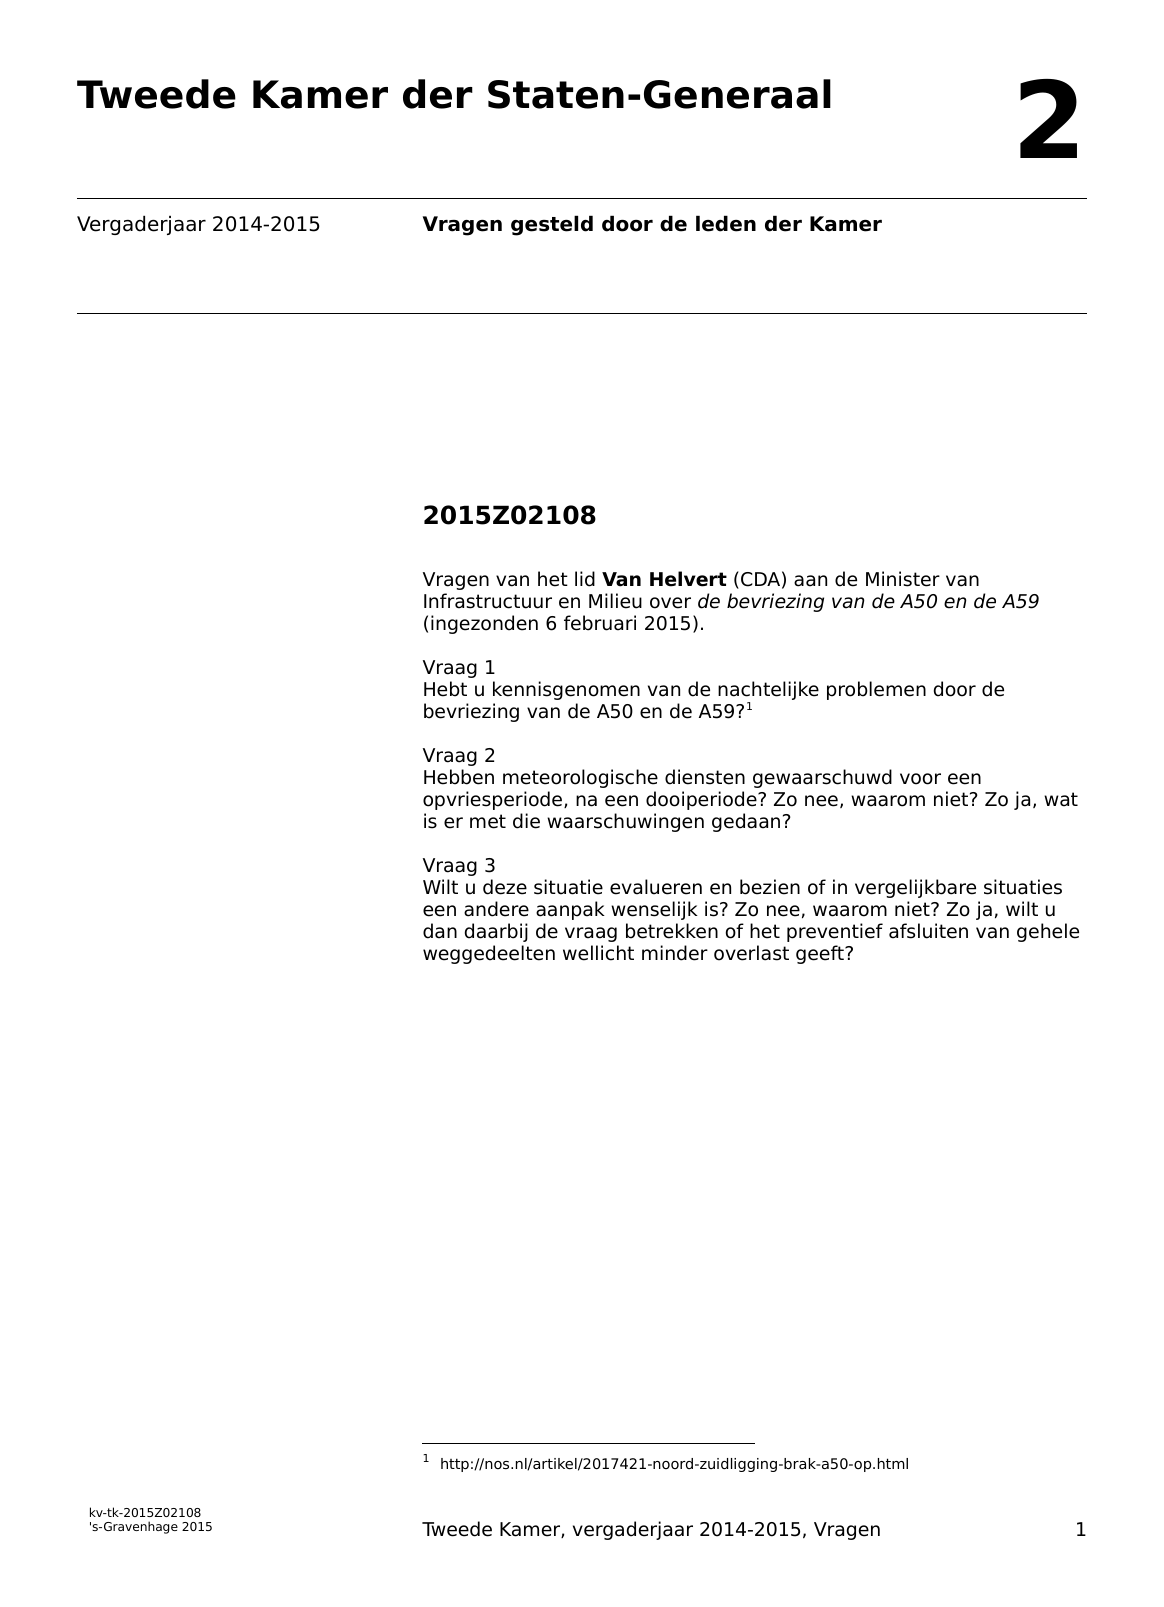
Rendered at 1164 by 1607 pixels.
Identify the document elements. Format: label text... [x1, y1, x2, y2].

table_cell Vergaderjaar 2014-2015 [77, 199, 422, 313]
table_header Tweede Kamer der Staten-Generaal [77, 59, 886, 198]
text kv-tk-2015Z02108 [88, 1506, 323, 1520]
text Vraag 3 [422, 855, 1087, 877]
table_cell Vragen gesteld door de leden der Kamer [422, 199, 1087, 313]
text 2015Z02108 [422, 501, 1087, 531]
text 's-Gravenhage 2015 [88, 1520, 323, 1534]
text Vragen van het lid Van Helvert (CDA) aan de Minister van Infrastructuur en Milieu over de bevriezing van de A50 en de A59 (ingezonden 6 februari 2015). [422, 569, 1087, 635]
text Wilt u deze situatie evalueren en bezien of in vergelijkbare situaties een andere aanpak wenselijk is? Zo nee, waarom niet? Zo ja, wilt u dan daarbij de vraag betrekken of het preventief afsluiten van gehele weggedeelten wellicht minder overlast geeft? [422, 877, 1087, 965]
text http://nos.nl/artikel/2017421-noord-zuidligging-brak-a50-op.html [422, 1452, 1087, 1474]
text Hebben meteorologische diensten gewaarschuwd voor een opvriesperiode, na een dooiperiode? Zo nee, waarom niet? Zo ja, wat is er met die waarschuwingen gedaan? [422, 767, 1087, 833]
text Vraag 1 [422, 657, 1087, 679]
table_header 2 [886, 59, 1087, 198]
text Vraag 2 [422, 745, 1087, 767]
text Hebt u kennisgenomen van de nachtelijke problemen door de bevriezing van de A50 en de A59? [422, 679, 1087, 723]
